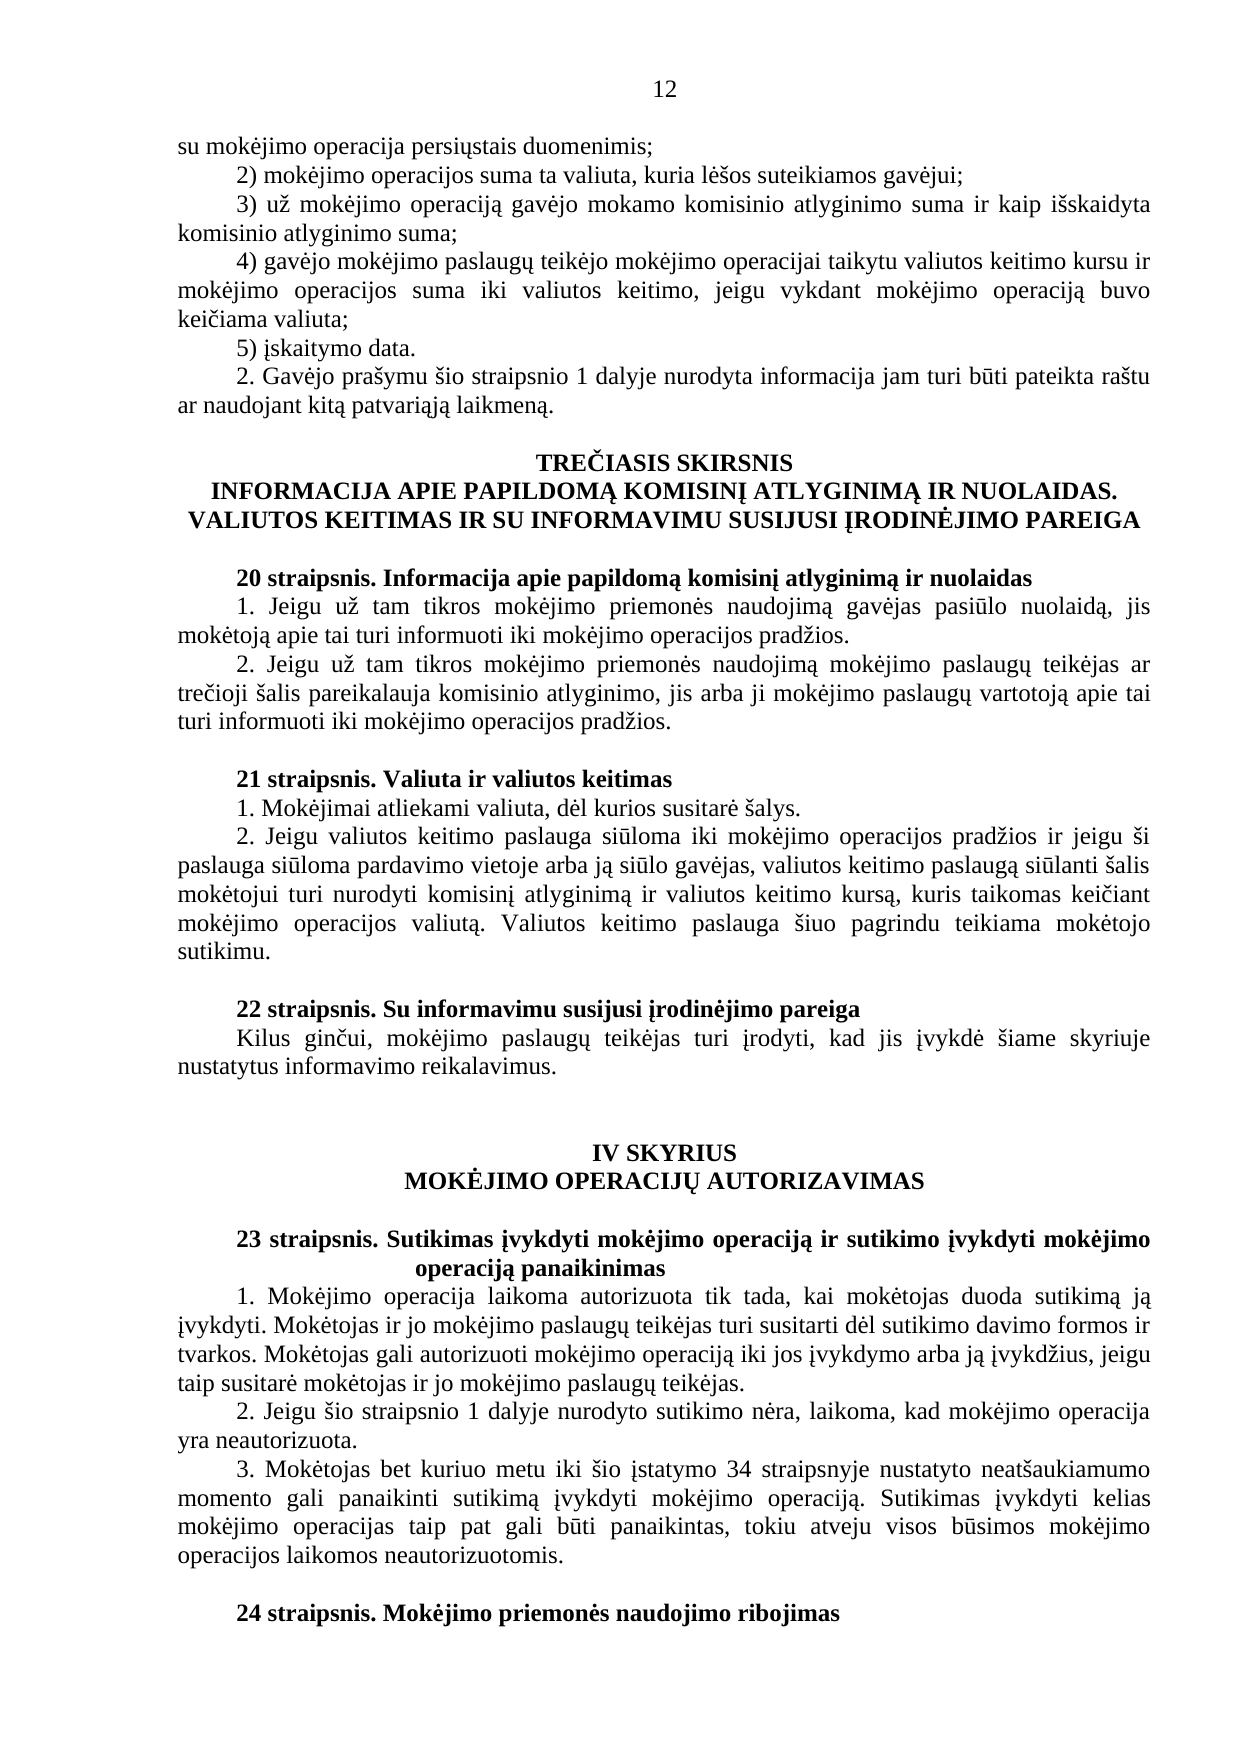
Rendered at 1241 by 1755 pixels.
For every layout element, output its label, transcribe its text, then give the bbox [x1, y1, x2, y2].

text 1. Mokėjimo operacija laikoma autorizuota tik tada, kai mokėtojas duoda sutikimą ją įvykdyti. Mokėtojas ir jo mokėjimo paslaugų teikėjas turi susitarti dėl sutikimo davimo formos ir tvarkos. Mokėtojas gali autorizuoti mokėjimo operaciją iki jos įvykdymo arba ją įvykdžius, jeigu taip susitarė mokėtojas ir jo mokėjimo paslaugų teikėjas. [177, 1281, 1152, 1396]
text 1. Jeigu už tam tikros mokėjimo priemonės naudojimą gavėjas pasiūlo nuolaidą, jis mokėtoją apie tai turi informuoti iki mokėjimo operacijos pradžios. [177, 591, 1152, 649]
text 2. Gavėjo prašymu šio straipsnio 1 dalyje nurodyta informacija jam turi būti pateikta raštu ar naudojant kitą patvariąją laikmeną. [177, 361, 1152, 419]
text 2. Jeigu valiutos keitimo paslauga siūloma iki mokėjimo operacijos pradžios ir jeigu ši paslauga siūloma pardavimo vietoje arba ją siūlo gavėjas, valiutos keitimo paslaugą siūlanti šalis mokėtojui turi nurodyti komisinį atlyginimą ir valiutos keitimo kursą, kuris taikomas keičiant mokėjimo operacijos valiutą. Valiutos keitimo paslauga šiuo pagrindu teikiama mokėtojo sutikimu. [177, 821, 1152, 965]
text 1. Mokėjimai atliekami valiuta, dėl kurios susitarė šalys. [177, 793, 1152, 821]
text 3) už mokėjimo operaciją gavėjo mokamo komisinio atlyginimo suma ir kaip išskaidyta komisinio atlyginimo suma; [177, 189, 1152, 246]
text 2. Jeigu šio straipsnio 1 dalyje nurodyto sutikimo nėra, laikoma, kad mokėjimo operacija yra neautorizuota. [177, 1396, 1152, 1454]
text MOKĖJIMO OPERACIJŲ AUTORIZAVIMAS [177, 1166, 1152, 1195]
text 5) įskaitymo data. [177, 333, 1152, 361]
text 3. Mokėtojas bet kuriuo metu iki šio įstatymo 34 straipsnyje nustatyto neatšaukiamumo momento gali panaikinti sutikimą įvykdyti mokėjimo operaciją. Sutikimas įvykdyti kelias mokėjimo operacijas taip pat gali būti panaikintas, tokiu atveju visos būsimos mokėjimo operacijos laikomos neautorizuotomis. [177, 1454, 1152, 1569]
text Kilus ginčui, mokėjimo paslaugų teikėjas turi įrodyti, kad jis įvykdė šiame skyriuje nustatytus informavimo reikalavimus. [177, 1023, 1152, 1080]
text 21 straipsnis. Valiuta ir valiutos keitimas [177, 764, 1152, 793]
text 22 straipsnis. Su informavimu susijusi įrodinėjimo pareiga [177, 994, 1152, 1023]
text IV SKYRIUS [177, 1138, 1152, 1166]
text 24 straipsnis. Mokėjimo priemonės naudojimo ribojimas [177, 1598, 1152, 1626]
text TREČIASIS SKIRSNIS [177, 448, 1152, 476]
text 2) mokėjimo operacijos suma ta valiuta, kuria lėšos suteikiamos gavėjui; [177, 160, 1152, 189]
text 23 straipsnis. Sutikimas įvykdyti mokėjimo operaciją ir sutikimo įvykdyti mokėjimo operaciją panaikinimas [236, 1224, 1152, 1281]
text 2. Jeigu už tam tikros mokėjimo priemonės naudojimą mokėjimo paslaugų teikėjas ar trečioji šalis pareikalauja komisinio atlyginimo, jis arba ji mokėjimo paslaugų vartotoją apie tai turi informuoti iki mokėjimo operacijos pradžios. [177, 649, 1152, 735]
text 4) gavėjo mokėjimo paslaugų teikėjo mokėjimo operacijai taikytu valiutos keitimo kursu ir mokėjimo operacijos suma iki valiutos keitimo, jeigu vykdant mokėjimo operaciją buvo keičiama valiuta; [177, 246, 1152, 333]
text su mokėjimo operacija persiųstais duomenimis; [177, 131, 1152, 160]
text 20 straipsnis. Informacija apie papildomą komisinį atlyginimą ir nuolaidas [177, 563, 1152, 591]
text INFORMACIJA APIE PAPILDOMĄ KOMISINĮ ATLYGINIMĄ IR NUOLAIDAS. VALIUTos keitimaS IR SU INFORMAVIMU SUSIJUSI ĮRODINĖJIMO PAREIGA [177, 476, 1152, 534]
